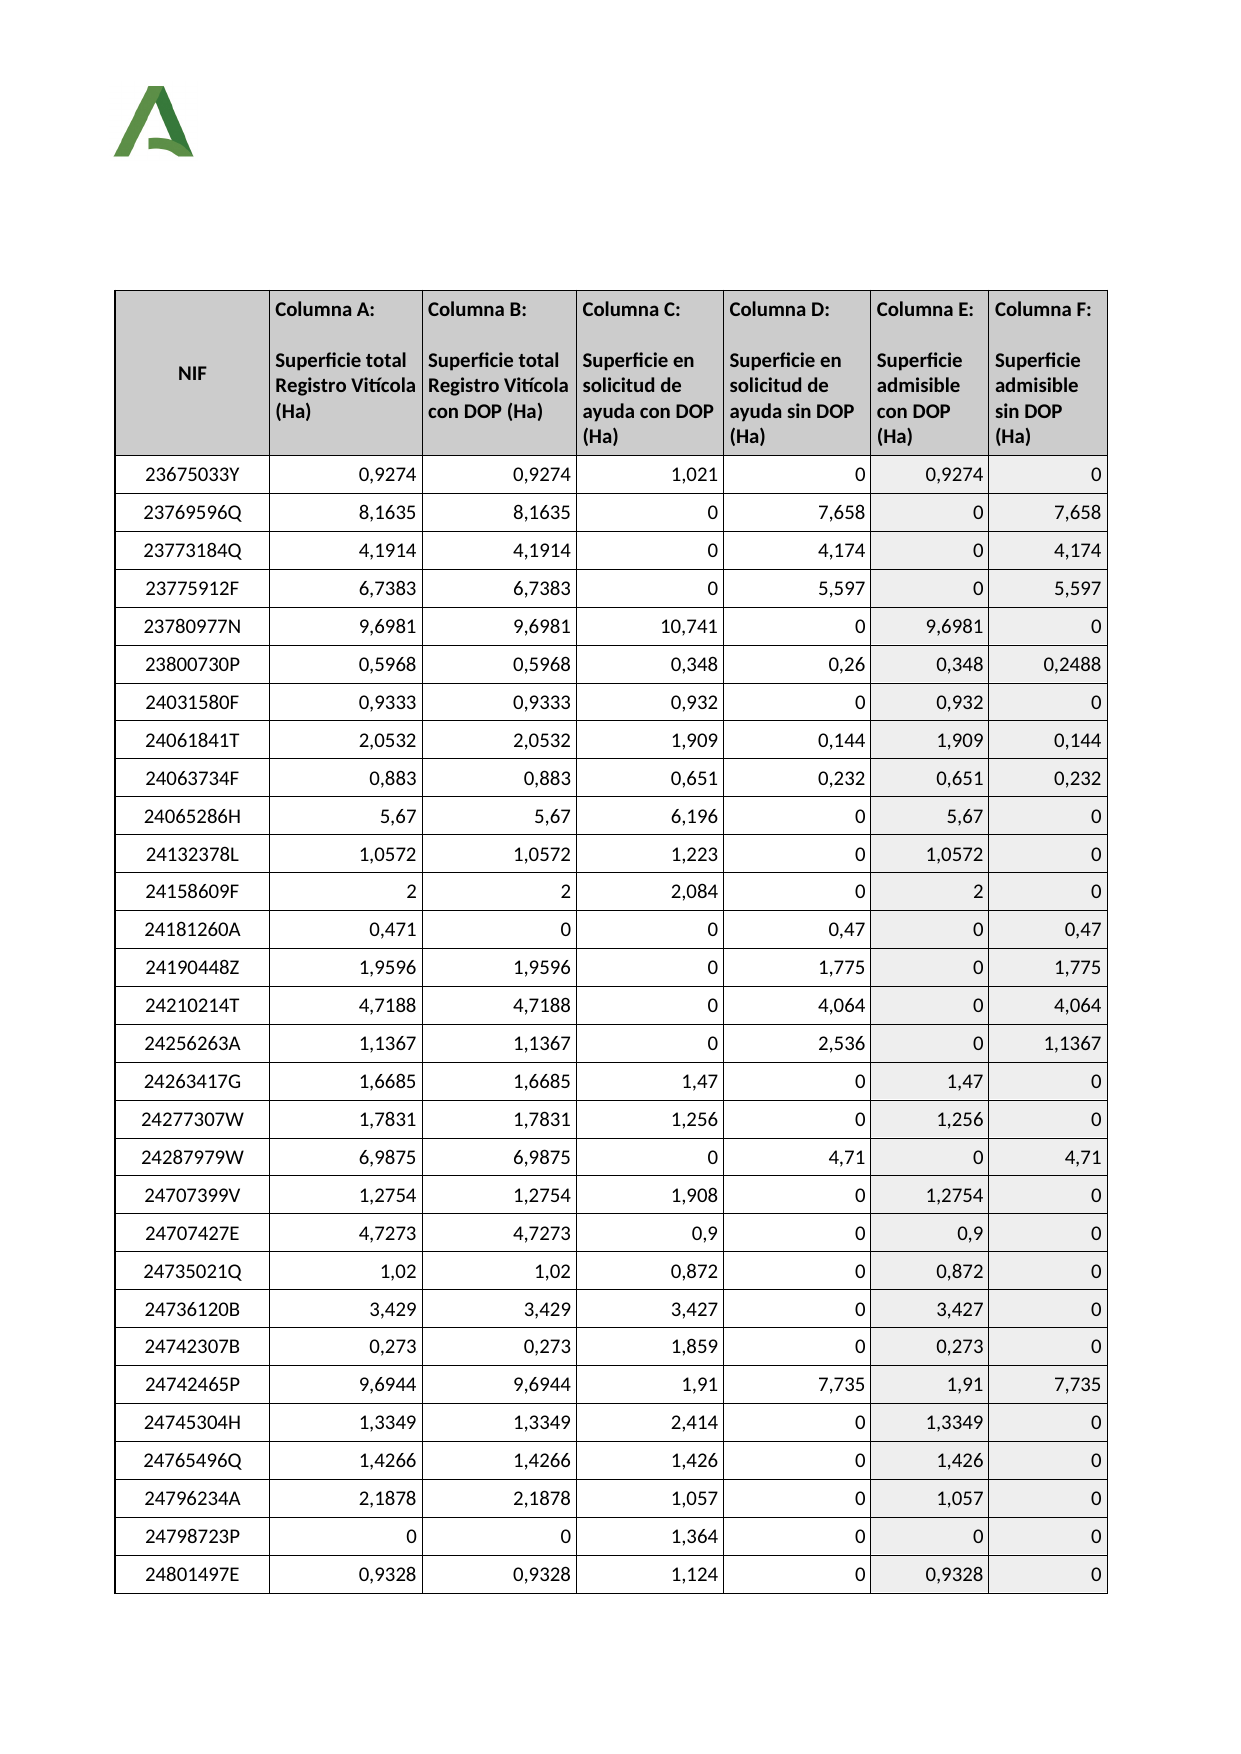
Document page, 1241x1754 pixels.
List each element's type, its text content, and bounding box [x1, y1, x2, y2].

table_cell 6,7383 [423, 570, 576, 607]
table_cell 0,872 [577, 1252, 723, 1289]
table_cell 0 [724, 873, 870, 910]
table_cell 0,9333 [270, 684, 422, 720]
table_cell 0,651 [577, 759, 723, 796]
table_cell 1,6685 [270, 1063, 422, 1099]
table_cell 9,6981 [423, 608, 576, 644]
table_cell 24287979W [116, 1139, 269, 1175]
table_cell 24745304H [116, 1404, 269, 1441]
table_cell 24796234A [116, 1480, 269, 1517]
table_cell 0 [724, 1404, 870, 1441]
table_cell 0 [724, 797, 870, 834]
table_cell 0,232 [989, 759, 1107, 796]
table_cell 24277307W [116, 1101, 269, 1137]
table_cell 1,4266 [423, 1442, 576, 1479]
table_cell 0 [989, 1480, 1107, 1517]
table_cell 0,144 [989, 721, 1107, 758]
table_cell 23800730P [116, 646, 269, 682]
table_cell 0 [577, 570, 723, 607]
table_cell 0,232 [724, 759, 870, 796]
table_header Columna B: Superficie total Registro Vitícola con DOP (Ha) [423, 291, 576, 455]
table_cell 23675033Y [116, 456, 269, 493]
table_cell 24798723P [116, 1518, 269, 1554]
table_cell 24061841T [116, 721, 269, 758]
table_cell 0 [577, 1025, 723, 1062]
table_cell 1,4266 [270, 1442, 422, 1479]
table_cell 1,124 [577, 1556, 723, 1592]
table_header Columna E: Superficie admisible con DOP (Ha) [871, 291, 988, 455]
table_cell 0 [871, 494, 988, 531]
table_cell 24263417G [116, 1063, 269, 1099]
table_cell 0 [577, 949, 723, 986]
table_cell 24031580F [116, 684, 269, 720]
table_cell 0 [871, 1025, 988, 1062]
table_cell 0 [724, 1442, 870, 1479]
table_cell 0 [989, 1101, 1107, 1137]
table_cell 0 [270, 1518, 422, 1554]
table_cell 1,6685 [423, 1063, 576, 1099]
table_cell 0,26 [724, 646, 870, 682]
table_cell 0,932 [871, 684, 988, 720]
table_cell 0 [724, 1480, 870, 1517]
table_cell 0,348 [577, 646, 723, 682]
table_cell 0 [989, 1442, 1107, 1479]
table_cell 0 [989, 1214, 1107, 1251]
table_cell 0,273 [270, 1328, 422, 1365]
table_cell 0,5968 [423, 646, 576, 682]
table_cell 1,0572 [423, 835, 576, 872]
table_cell 0 [577, 494, 723, 531]
table_cell 24735021Q [116, 1252, 269, 1289]
table_cell 4,064 [989, 987, 1107, 1024]
table_cell 24190448Z [116, 949, 269, 986]
table_cell 0 [871, 987, 988, 1024]
table_cell 1,426 [577, 1442, 723, 1479]
table_cell 24210214T [116, 987, 269, 1024]
table_cell 0,9274 [423, 456, 576, 493]
table_cell 0 [423, 1518, 576, 1554]
table_cell 0 [989, 873, 1107, 910]
table_cell 0 [724, 1176, 870, 1213]
table_cell 0 [989, 1063, 1107, 1099]
table_cell 0 [989, 1518, 1107, 1554]
table_cell 6,9875 [423, 1139, 576, 1175]
table_cell 1,3349 [871, 1404, 988, 1441]
table_cell 0 [989, 797, 1107, 834]
table_cell 24707399V [116, 1176, 269, 1213]
table_cell 2,536 [724, 1025, 870, 1062]
table_cell 0,9 [871, 1214, 988, 1251]
table_cell 0 [989, 1328, 1107, 1365]
table_cell 0,9328 [871, 1556, 988, 1592]
table_cell 0,651 [871, 759, 988, 796]
table_cell 0,932 [577, 684, 723, 720]
table_header Columna A: Superficie total Registro Vitícola (Ha) [270, 291, 422, 455]
table_cell 1,426 [871, 1442, 988, 1479]
table_cell 1,47 [871, 1063, 988, 1099]
table_cell 1,1367 [989, 1025, 1107, 1062]
table_header NIF [116, 291, 269, 455]
table_cell 1,021 [577, 456, 723, 493]
table_cell 2 [423, 873, 576, 910]
table_cell 6,9875 [270, 1139, 422, 1175]
table_cell 3,429 [270, 1290, 422, 1327]
table_cell 24158609F [116, 873, 269, 910]
table_cell 0 [989, 835, 1107, 872]
table_cell 2,0532 [423, 721, 576, 758]
table_cell 3,427 [871, 1290, 988, 1327]
table_cell 9,6944 [270, 1366, 422, 1403]
table_header Columna D: Superficie en solicitud de ayuda sin DOP (Ha) [724, 291, 870, 455]
table_cell 4,174 [989, 532, 1107, 569]
table_cell 0,9328 [270, 1556, 422, 1592]
table_cell 24765496Q [116, 1442, 269, 1479]
table_cell 1,91 [577, 1366, 723, 1403]
table_cell 0 [577, 911, 723, 948]
table_cell 0,9333 [423, 684, 576, 720]
table_cell 0 [724, 1214, 870, 1251]
table_cell 1,2754 [423, 1176, 576, 1213]
table_cell 0,47 [724, 911, 870, 948]
table_cell 4,71 [724, 1139, 870, 1175]
table_cell 1,057 [577, 1480, 723, 1517]
table_cell 0,471 [270, 911, 422, 948]
table_cell 0,348 [871, 646, 988, 682]
table_cell 24063734F [116, 759, 269, 796]
table_cell 0 [724, 1063, 870, 1099]
table_cell 0 [871, 532, 988, 569]
table_cell 0 [989, 608, 1107, 644]
table_cell 0 [724, 1328, 870, 1365]
table_cell 9,6944 [423, 1366, 576, 1403]
table_cell 0 [724, 608, 870, 644]
table_cell 24742307B [116, 1328, 269, 1365]
table_cell 1,909 [871, 721, 988, 758]
table_cell 23780977N [116, 608, 269, 644]
table_header Columna C: Superficie en solicitud de ayuda con DOP (Ha) [577, 291, 723, 455]
table_cell 23773184Q [116, 532, 269, 569]
table_cell 1,9596 [423, 949, 576, 986]
table_cell 24181260A [116, 911, 269, 948]
table_cell 0 [724, 1101, 870, 1137]
table_cell 0 [724, 1518, 870, 1554]
table_cell 1,0572 [270, 835, 422, 872]
table_cell 10,741 [577, 608, 723, 644]
table_cell 2,1878 [270, 1480, 422, 1517]
table_cell 3,429 [423, 1290, 576, 1327]
table_cell 24065286H [116, 797, 269, 834]
table_cell 2,084 [577, 873, 723, 910]
table_cell 4,71 [989, 1139, 1107, 1175]
table_cell 0,9 [577, 1214, 723, 1251]
table_cell 0 [871, 949, 988, 986]
table_cell 7,735 [989, 1366, 1107, 1403]
table_cell 6,7383 [270, 570, 422, 607]
table_cell 1,908 [577, 1176, 723, 1213]
table_cell 1,47 [577, 1063, 723, 1099]
table_cell 6,196 [577, 797, 723, 834]
table_cell 1,775 [989, 949, 1107, 986]
table_cell 5,597 [989, 570, 1107, 607]
table_cell 4,7273 [270, 1214, 422, 1251]
table_cell 0 [989, 1556, 1107, 1592]
table_cell 0 [989, 1290, 1107, 1327]
table_cell 1,3349 [270, 1404, 422, 1441]
table_cell 1,256 [577, 1101, 723, 1137]
table_cell 1,7831 [270, 1101, 422, 1137]
table_cell 0,883 [270, 759, 422, 796]
table_cell 0,2488 [989, 646, 1107, 682]
table_cell 0 [577, 1139, 723, 1175]
table_cell 24132378L [116, 835, 269, 872]
table_cell 0 [724, 1252, 870, 1289]
table_cell 1,7831 [423, 1101, 576, 1137]
table_cell 0,9274 [871, 456, 988, 493]
table_cell 0 [577, 987, 723, 1024]
table_cell 0 [724, 684, 870, 720]
table_cell 0 [724, 835, 870, 872]
table_cell 23775912F [116, 570, 269, 607]
table_cell 4,174 [724, 532, 870, 569]
table_cell 5,67 [270, 797, 422, 834]
picture [109, 81, 198, 161]
table_cell 1,909 [577, 721, 723, 758]
table_cell 1,256 [871, 1101, 988, 1137]
table_cell 5,67 [871, 797, 988, 834]
table_cell 0 [577, 532, 723, 569]
table_cell 4,7273 [423, 1214, 576, 1251]
table_cell 0 [423, 911, 576, 948]
table_cell 7,735 [724, 1366, 870, 1403]
table_header Columna F: Superficie admisible sin DOP (Ha) [989, 291, 1107, 455]
table_cell 2 [270, 873, 422, 910]
table_cell 0 [724, 1290, 870, 1327]
table_cell 4,1914 [270, 532, 422, 569]
table_cell 0 [989, 456, 1107, 493]
table_cell 1,2754 [270, 1176, 422, 1213]
table_cell 0 [871, 1139, 988, 1175]
table_cell 0,5968 [270, 646, 422, 682]
table_cell 24707427E [116, 1214, 269, 1251]
table_cell 1,9596 [270, 949, 422, 986]
table_cell 4,7188 [423, 987, 576, 1024]
table_cell 0,9274 [270, 456, 422, 493]
table_cell 1,775 [724, 949, 870, 986]
table_cell 1,0572 [871, 835, 988, 872]
table_cell 0 [989, 1252, 1107, 1289]
table_cell 4,7188 [270, 987, 422, 1024]
table_cell 1,2754 [871, 1176, 988, 1213]
table_cell 2,414 [577, 1404, 723, 1441]
table_cell 4,1914 [423, 532, 576, 569]
table_cell 1,1367 [270, 1025, 422, 1062]
table_cell 1,02 [423, 1252, 576, 1289]
table_cell 7,658 [724, 494, 870, 531]
table_cell 24801497E [116, 1556, 269, 1592]
table_cell 4,064 [724, 987, 870, 1024]
table_cell 0,872 [871, 1252, 988, 1289]
table_cell 9,6981 [871, 608, 988, 644]
table_cell 1,364 [577, 1518, 723, 1554]
table_cell 3,427 [577, 1290, 723, 1327]
table_cell 1,859 [577, 1328, 723, 1365]
table_cell 7,658 [989, 494, 1107, 531]
table_cell 0 [871, 570, 988, 607]
table_cell 1,223 [577, 835, 723, 872]
table_cell 1,91 [871, 1366, 988, 1403]
table_cell 1,1367 [423, 1025, 576, 1062]
table_cell 24736120B [116, 1290, 269, 1327]
table_cell 0 [724, 456, 870, 493]
table_cell 0,144 [724, 721, 870, 758]
table_cell 0 [989, 1176, 1107, 1213]
table_cell 0,47 [989, 911, 1107, 948]
table_cell 1,3349 [423, 1404, 576, 1441]
table_cell 0,9328 [423, 1556, 576, 1592]
table_cell 0 [989, 684, 1107, 720]
table_cell 8,1635 [270, 494, 422, 531]
table_cell 0 [724, 1556, 870, 1592]
table_cell 2,1878 [423, 1480, 576, 1517]
table_cell 2 [871, 873, 988, 910]
table_cell 0 [871, 1518, 988, 1554]
table_cell 24256263A [116, 1025, 269, 1062]
table_cell 8,1635 [423, 494, 576, 531]
table_cell 5,597 [724, 570, 870, 607]
table_cell 0 [871, 911, 988, 948]
table_cell 0,273 [423, 1328, 576, 1365]
table_cell 1,02 [270, 1252, 422, 1289]
table_cell 0,883 [423, 759, 576, 796]
table_cell 0,273 [871, 1328, 988, 1365]
table_cell 5,67 [423, 797, 576, 834]
table_cell 1,057 [871, 1480, 988, 1517]
table_cell 0 [989, 1404, 1107, 1441]
table_cell 23769596Q [116, 494, 269, 531]
table_cell 24742465P [116, 1366, 269, 1403]
table_cell 2,0532 [270, 721, 422, 758]
table_cell 9,6981 [270, 608, 422, 644]
